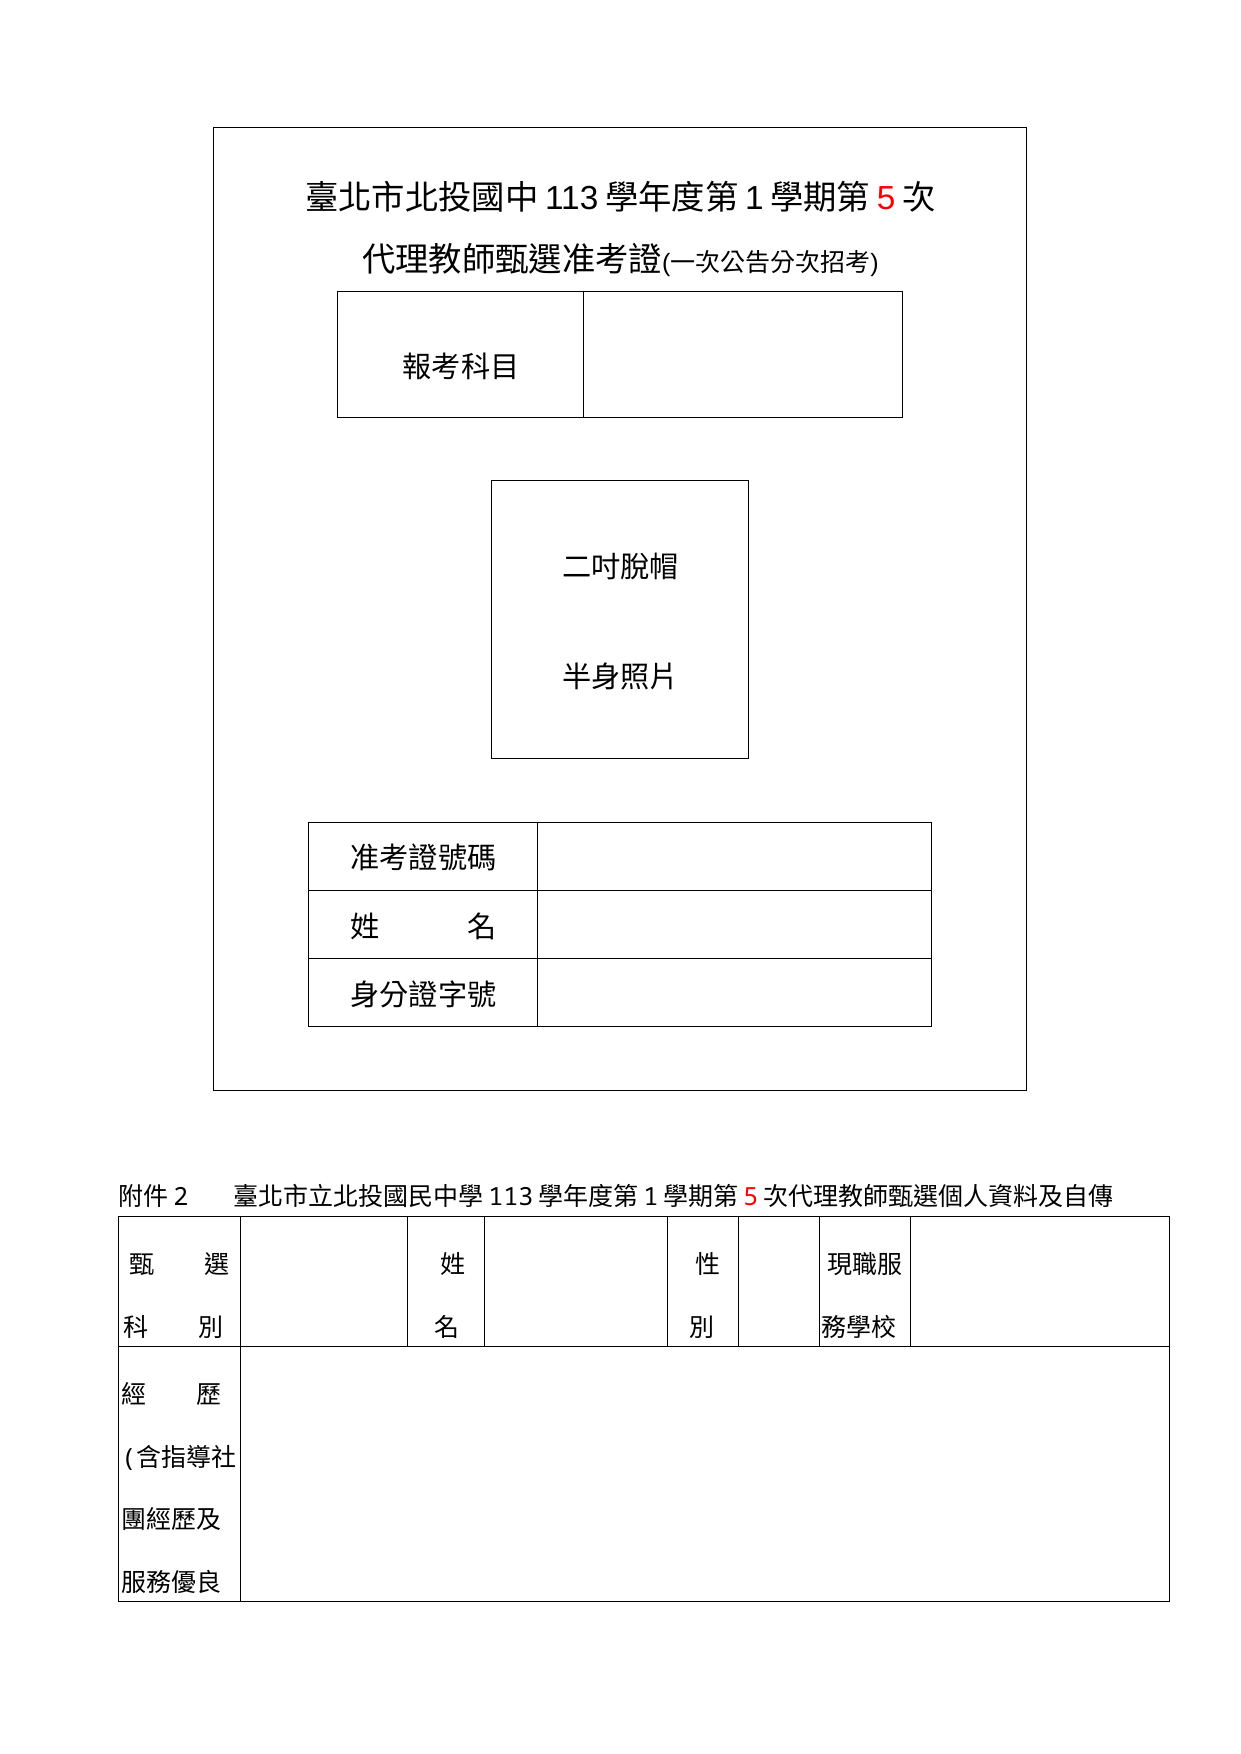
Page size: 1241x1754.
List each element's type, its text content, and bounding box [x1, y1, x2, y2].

table_cell 身分證字號 [309, 959, 537, 1026]
table_header 臺北市北投國中113學年度第1學期第5次 代理教師甄選准考證(一次公告分次招考) [214, 128, 1026, 1089]
table_cell [241, 1347, 484, 1601]
table_header [538, 823, 931, 890]
table_cell 姓 名 [309, 891, 537, 958]
table_header 姓 名 [408, 1217, 484, 1346]
table_cell [738, 1347, 1169, 1601]
table_header [241, 1217, 407, 1346]
table_header [485, 1217, 667, 1346]
table_header [739, 1217, 819, 1346]
table_cell [538, 959, 931, 1026]
table_header 准考證號碼 [309, 823, 537, 890]
table_cell [484, 1347, 738, 1601]
text 附件2 臺北市立北投國民中學113學年度第1學期第5次代理教師甄選個人資料及自傳 [118, 1153, 1122, 1216]
table_header 性 別 [668, 1217, 738, 1346]
table_header [911, 1217, 1169, 1346]
table_header [584, 292, 902, 417]
table_cell [538, 891, 931, 958]
table_header 現職服務學校 [820, 1217, 910, 1346]
table_header 報考科目 [338, 292, 583, 417]
table_header 二吋脫帽 半身照片 [492, 481, 748, 758]
table_cell 經 歷 (含指導社團經歷及服務優良 [119, 1347, 240, 1601]
table_header 甄 選科 別 [119, 1217, 240, 1346]
